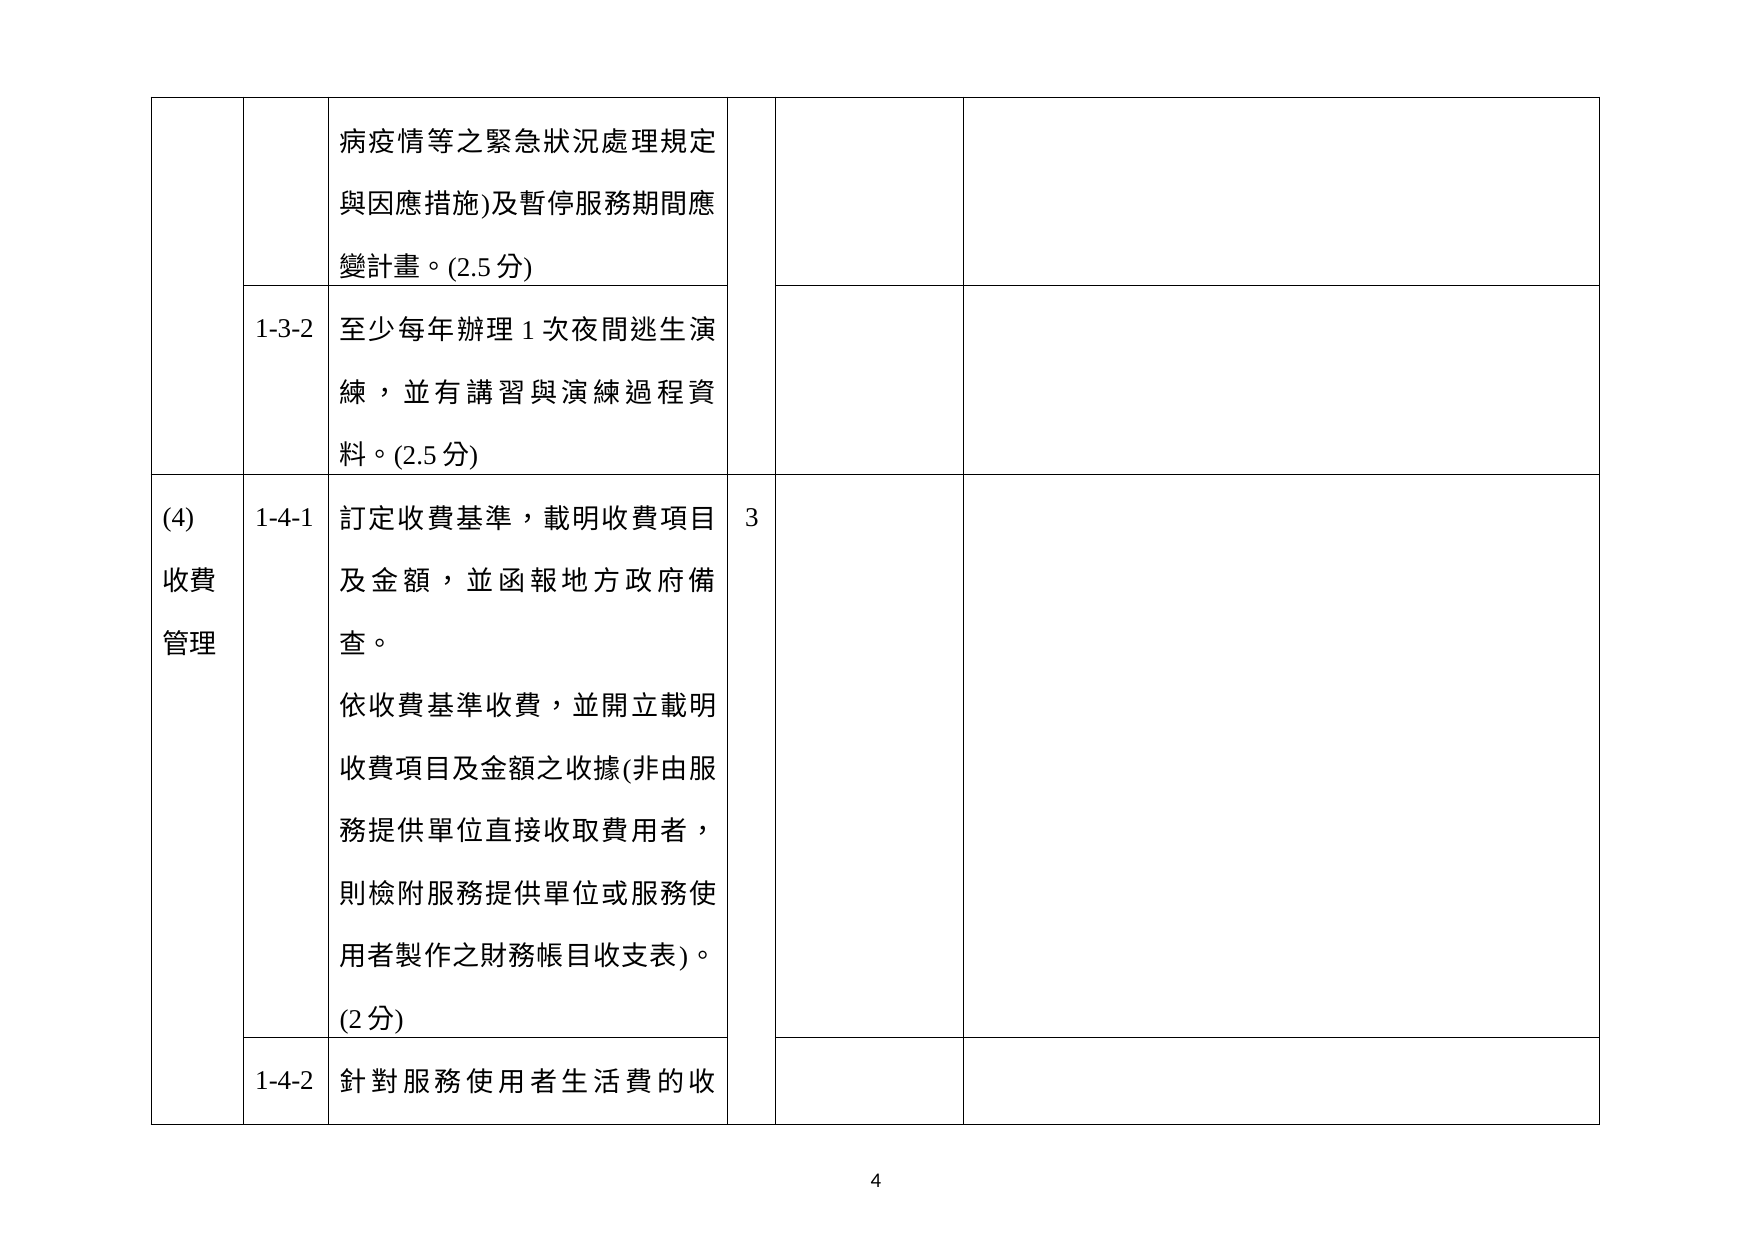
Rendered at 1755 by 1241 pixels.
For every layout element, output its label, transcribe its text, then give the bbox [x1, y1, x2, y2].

table_cell 1-4-2 [244, 1038, 328, 1124]
table_cell [964, 1038, 1599, 1124]
table_cell [152, 98, 243, 474]
table_cell [776, 98, 963, 285]
table_cell 針對服務使用者生活費的收 [329, 1038, 727, 1124]
table_cell 收費管理 [152, 475, 243, 1124]
table_cell 至少每年辦理1次夜間逃生演練，並有講習與演練過程資料。(2.5分) [329, 286, 727, 474]
table_cell 3 [728, 475, 775, 1124]
table_cell [964, 286, 1599, 474]
table_cell [776, 286, 963, 474]
table_cell 1-4-1 [244, 475, 328, 1037]
table_cell [964, 98, 1599, 285]
table_cell [776, 475, 963, 1037]
table_cell 訂定收費基準，載明收費項目及金額，並函報地方政府備查。 依收費基準收費，並開立載明收費項目及金額之收據(非由服務提供單位直接收取費用者，則檢附服務提供單位或服務使用者製作之財務帳目收支表)。(2分) [329, 475, 727, 1037]
table_cell 病疫情等之緊急狀況處理規定與因應措施)及暫停服務期間應變計畫。(2.5分) [329, 98, 727, 285]
table_cell [728, 98, 775, 474]
table_cell [244, 98, 328, 285]
table_cell 1-3-2 [244, 286, 328, 474]
table_cell [964, 475, 1599, 1037]
table_cell [776, 1038, 963, 1124]
